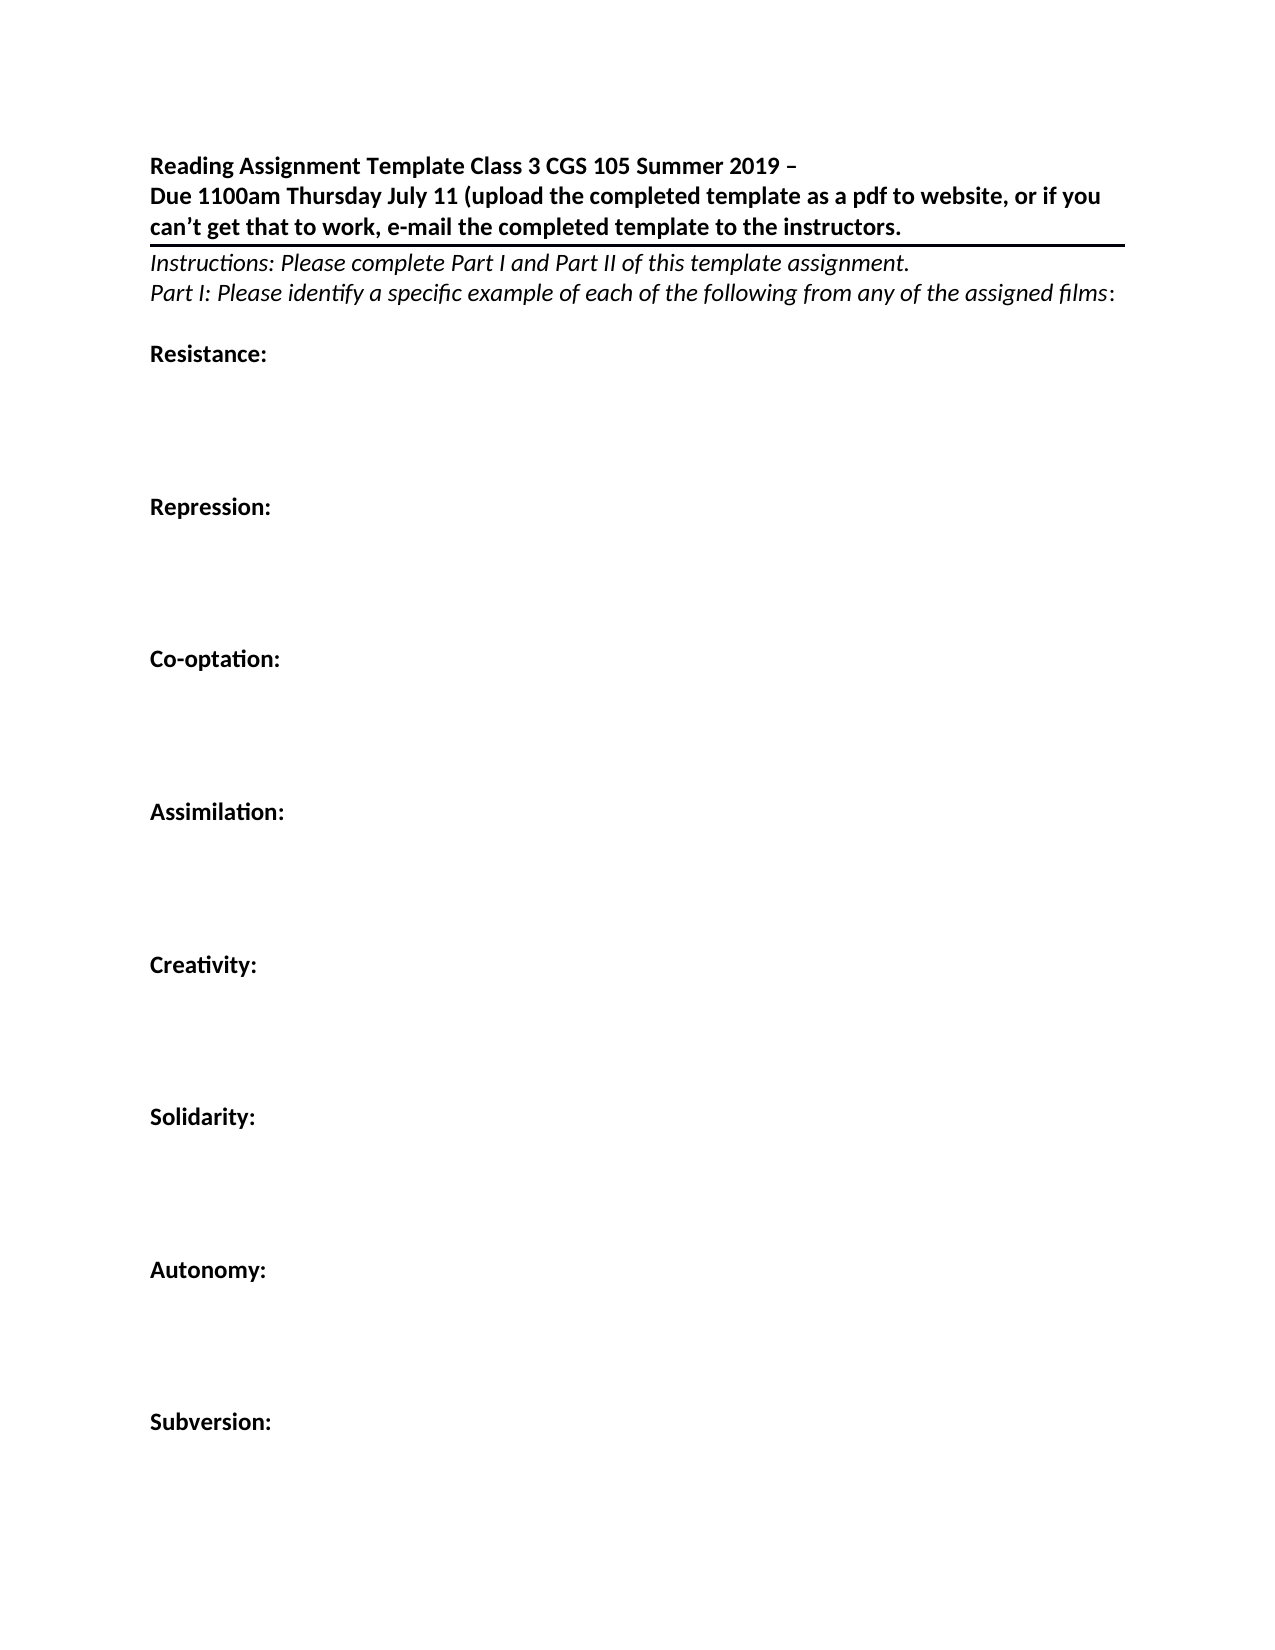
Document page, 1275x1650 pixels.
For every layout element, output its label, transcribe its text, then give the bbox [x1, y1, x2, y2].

text Solidarity: [150, 1101, 1125, 1132]
text Reading Assignment Template Class 3 CGS 105 Summer 2019 – [150, 150, 1125, 181]
text Due 1100am Thursday July 11 (upload the completed template as a pdf to website, or if you can’t get that to work, e-mail the completed template to the instructors. [150, 181, 1125, 244]
text Assimilation: [150, 796, 1125, 827]
text Co-optation: [150, 643, 1125, 674]
text Resistance: [150, 338, 1125, 369]
text Repression: [150, 491, 1125, 521]
text Part I: Please identify a specific example of each of the following from any of the assigned films: [150, 277, 1125, 308]
text Creativity: [150, 949, 1125, 979]
text Autonomy: [150, 1254, 1125, 1284]
text Instructions: Please complete Part I and Part II of this template assignment. [150, 247, 1125, 277]
text Subversion: [150, 1407, 1125, 1437]
